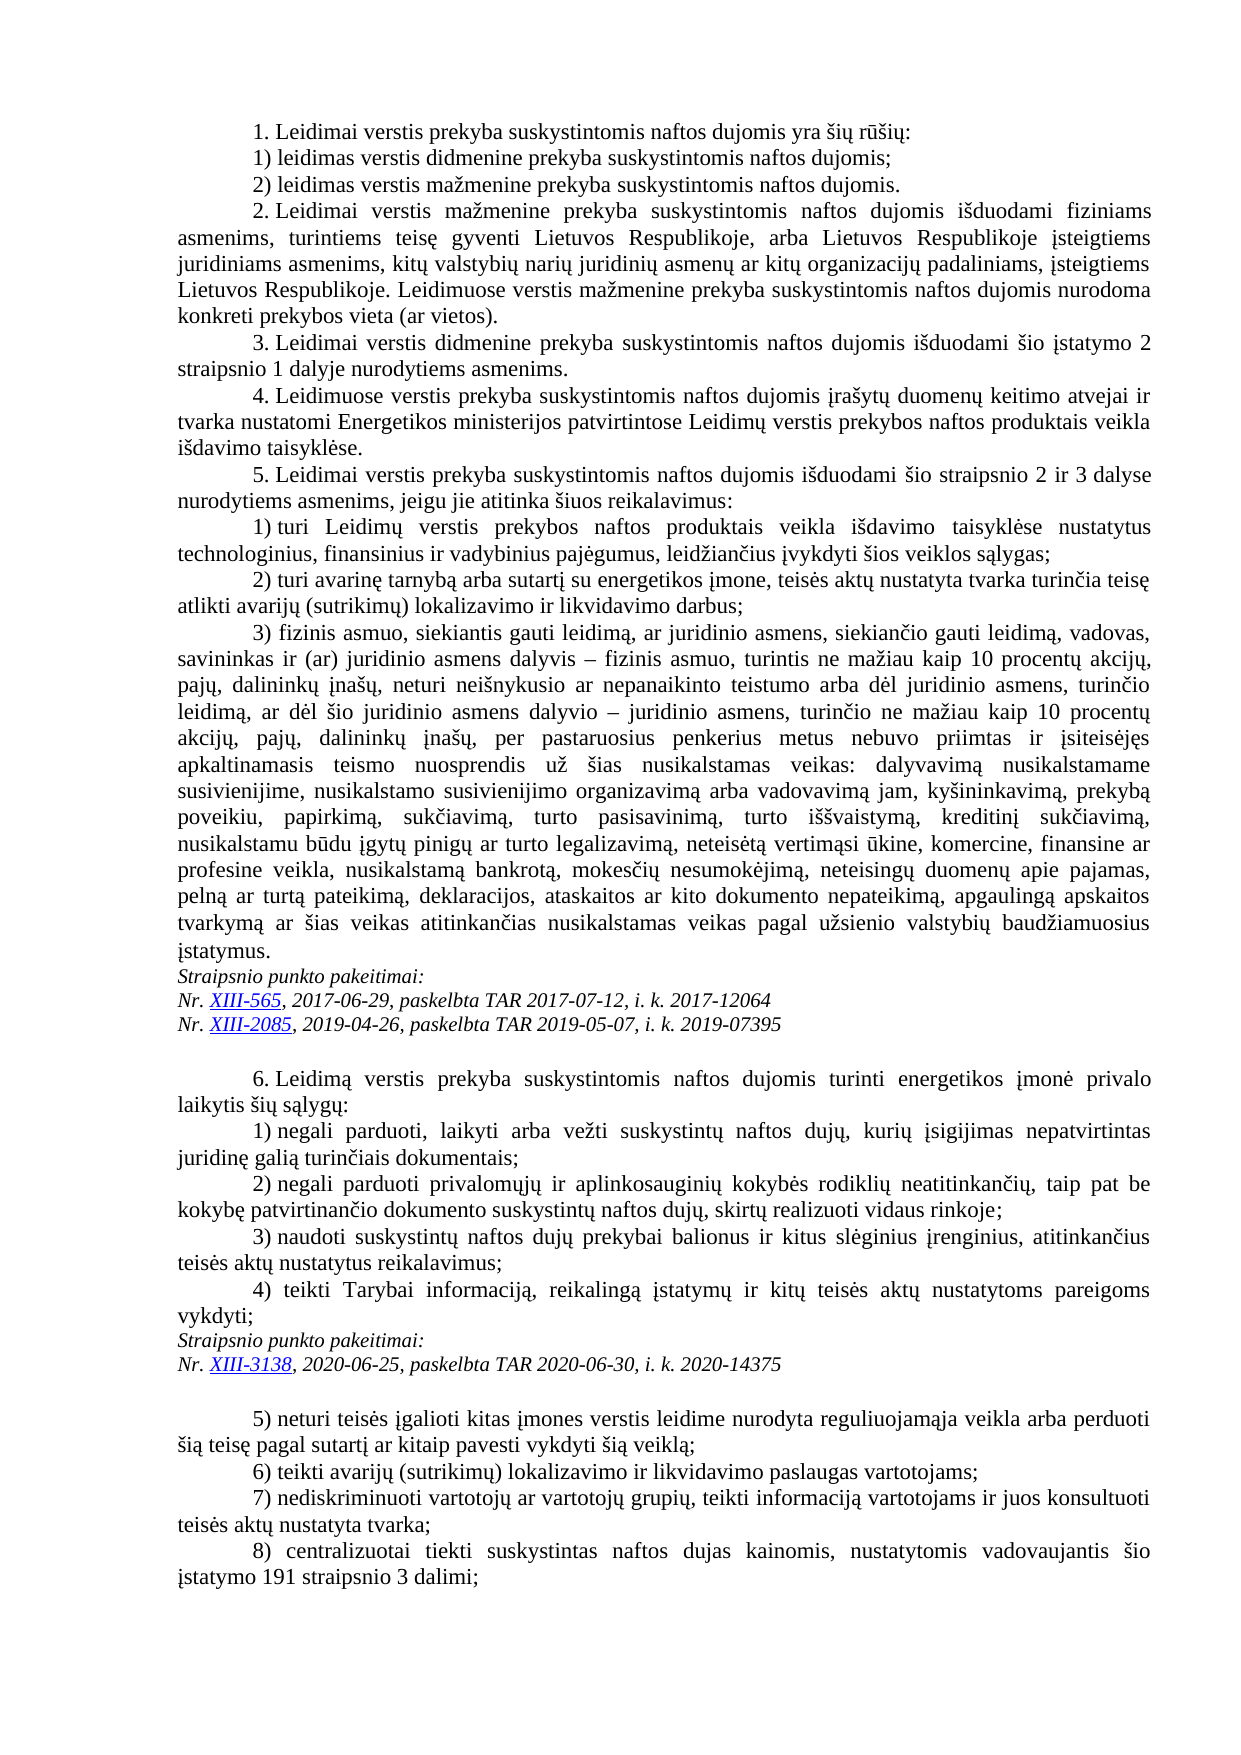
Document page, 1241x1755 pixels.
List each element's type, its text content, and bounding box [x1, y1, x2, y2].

text Nr. XIII-2085, 2019-04-26, paskelbta TAR 2019-05-07, i. k. 2019-07395 [177, 1012, 1152, 1036]
text Straipsnio punkto pakeitimai: [177, 1328, 1152, 1352]
text 1) negali parduoti, laikyti arba vežti suskystintų naftos dujų, kurių įsigijimas nepatvirtintas juridinę galią turinčiais dokumentais; [177, 1117, 1152, 1170]
text 4) teikti Tarybai informaciją, reikalingą įstatymų ir kitų teisės aktų nustatytoms pareigoms vykdyti; [177, 1276, 1152, 1328]
text 6) teikti avarijų (sutrikimų) lokalizavimo ir likvidavimo paslaugas vartotojams; [177, 1458, 1152, 1484]
text 3. Leidimai verstis didmenine prekyba suskystintomis naftos dujomis išduodami šio įstatymo 2 straipsnio 1 dalyje nurodytiems asmenims. [177, 329, 1152, 382]
text Straipsnio punkto pakeitimai: [177, 964, 1152, 988]
text 1. Leidimai verstis prekyba suskystintomis naftos dujomis yra šių rūšių: [177, 118, 1152, 144]
text 2) leidimas verstis mažmenine prekyba suskystintomis naftos dujomis. [177, 171, 1152, 197]
text Nr. XIII-565, 2017-06-29, paskelbta TAR 2017-07-12, i. k. 2017-12064 [177, 988, 1152, 1012]
text 3) naudoti suskystintų naftos dujų prekybai balionus ir kitus slėginius įrenginius, atitinkančius teisės aktų nustatytus reikalavimus; [177, 1223, 1152, 1276]
text 1) turi Leidimų verstis prekybos naftos produktais veikla išdavimo taisyklėse nustatytus technologinius, finansinius ir vadybinius pajėgumus, leidžiančius įvykdyti šios veiklos sąlygas; [177, 513, 1152, 566]
text 1) leidimas verstis didmenine prekyba suskystintomis naftos dujomis; [177, 144, 1152, 171]
text 6. Leidimą verstis prekyba suskystintomis naftos dujomis turinti energetikos įmonė privalo laikytis šių sąlygų: [177, 1065, 1152, 1117]
text 3) fizinis asmuo, siekiantis gauti leidimą, ar juridinio asmens, siekiančio gauti leidimą, vadovas, savininkas ir (ar) juridinio asmens dalyvis – fizinis asmuo, turintis ne mažiau kaip 10 procentų akcijų, pajų, dalininkų įnašų, neturi neišnykusio ar nepanaikinto teistumo arba dėl juridinio asmens, turinčio leidimą, ar dėl šio juridinio asmens dalyvio – juridinio asmens, turinčio ne mažiau kaip 10 procentų akcijų, pajų, dalininkų įnašų, per pastaruosius penkerius metus nebuvo priimtas ir įsiteisėjęs apkaltinamasis teismo nuosprendis už šias nusikalstamas veikas: dalyvavimą nusikalstamame susivienijime, nusikalstamo susivienijimo organizavimą arba vadovavimą jam, kyšininkavimą, prekybą poveikiu, papirkimą, sukčiavimą, turto pasisavinimą, turto iššvaistymą, kreditinį sukčiavimą, nusikalstamu būdu įgytų pinigų ar turto legalizavimą, neteisėtą vertimąsi ūkine, komercine, finansine ar profesine veikla, nusikalstamą bankrotą, mokesčių nesumokėjimą, neteisingų duomenų apie pajamas, pelną ar turtą pateikimą, deklaracijos, ataskaitos ar kito dokumento nepateikimą, apgaulingą apskaitos tvarkymą ar šias veikas atitinkančias nusikalstamas veikas pagal užsienio valstybių baudžiamuosius įstatymus. [177, 619, 1152, 964]
text 5) neturi teisės įgalioti kitas įmones verstis leidime nurodyta reguliuojamąja veikla arba perduoti šią teisę pagal sutartį ar kitaip pavesti vykdyti šią veiklą; [177, 1405, 1152, 1458]
text Nr. XIII-3138, 2020-06-25, paskelbta TAR 2020-06-30, i. k. 2020-14375 [177, 1352, 1152, 1376]
text 8) centralizuotai tiekti suskystintas naftos dujas kainomis, nustatytomis vadovaujantis šio įstatymo 191 straipsnio 3 dalimi; [177, 1537, 1152, 1590]
text 7) nediskriminuoti vartotojų ar vartotojų grupių, teikti informaciją vartotojams ir juos konsultuoti teisės aktų nustatyta tvarka; [177, 1484, 1152, 1537]
text 5. Leidimai verstis prekyba suskystintomis naftos dujomis išduodami šio straipsnio 2 ir 3 dalyse nurodytiems asmenims, jeigu jie atitinka šiuos reikalavimus: [177, 461, 1152, 513]
text 2) negali parduoti privalomųjų ir aplinkosauginių kokybės rodiklių neatitinkančių, taip pat be kokybę patvirtinančio dokumento suskystintų naftos dujų, skirtų realizuoti vidaus rinkoje; [177, 1170, 1152, 1223]
text 2) turi avarinę tarnybą arba sutartį su energetikos įmone, teisės aktų nustatyta tvarka turinčia teisę atlikti avarijų (sutrikimų) lokalizavimo ir likvidavimo darbus; [177, 566, 1152, 619]
text 2. Leidimai verstis mažmenine prekyba suskystintomis naftos dujomis išduodami fiziniams asmenims, turintiems teisę gyventi Lietuvos Respublikoje, arba Lietuvos Respublikoje įsteigtiems juridiniams asmenims, kitų valstybių narių juridinių asmenų ar kitų organizacijų padaliniams, įsteigtiems Lietuvos Respublikoje. Leidimuose verstis mažmenine prekyba suskystintomis naftos dujomis nurodoma konkreti prekybos vieta (ar vietos). [177, 197, 1152, 329]
text 4. Leidimuose verstis prekyba suskystintomis naftos dujomis įrašytų duomenų keitimo atvejai ir tvarka nustatomi Energetikos ministerijos patvirtintose Leidimų verstis prekybos naftos produktais veikla išdavimo taisyklėse. [177, 382, 1152, 461]
